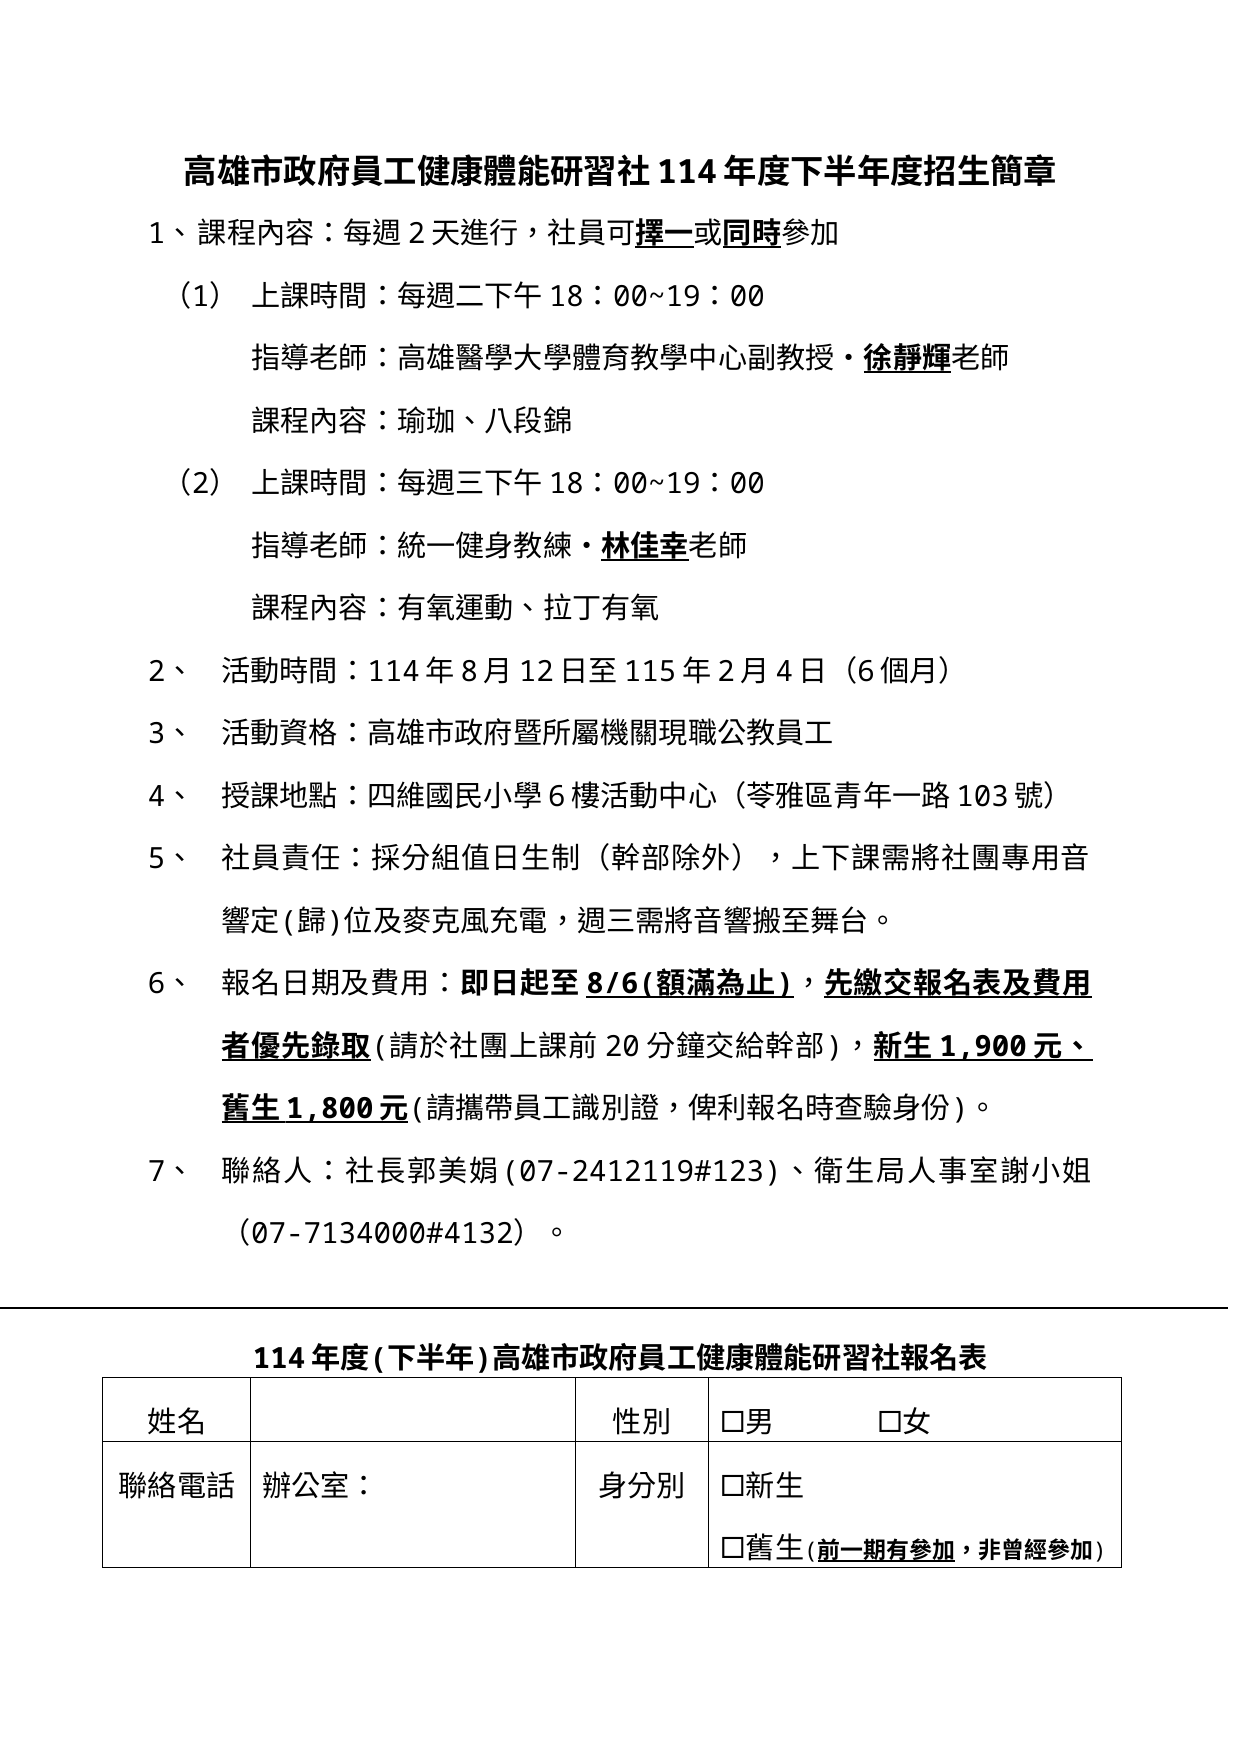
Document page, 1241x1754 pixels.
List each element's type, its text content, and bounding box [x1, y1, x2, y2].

text 指導老師：統一健身教練‧林佳幸老師 [236, 502, 1092, 564]
table_header [251, 1378, 575, 1441]
table_cell 新生 舊生(前一期有參加，非曾經參加) [709, 1442, 1121, 1567]
text 課程內容：有氧運動、拉丁有氧 [236, 564, 1092, 627]
table_header 性別 [576, 1378, 708, 1441]
list 報名日期及費用：即日起至8/6(額滿為止)，先繳交報名表及費用者優先錄取(請於社團上課前20分鐘交給幹部)，新生1,900元、舊生1,800元(請攜帶員工識別證，俾利報名時查驗身份)。 [148, 939, 1092, 1127]
list 授課地點：四維國民小學6樓活動中心（苓雅區青年一路103號） [148, 752, 1092, 814]
table_header 男 女 [709, 1378, 1121, 1441]
table_cell 聯絡電話 [103, 1442, 250, 1567]
table_cell 辦公室： [251, 1442, 575, 1567]
text 課程內容：瑜珈、八段錦 [236, 377, 1092, 439]
text 高雄市政府員工健康體能研習社114年度下半年度招生簡章 [148, 127, 1092, 189]
table_cell 身分別 [576, 1442, 708, 1567]
list 上課時間：每週二下午18：00~19：00 [162, 252, 1092, 314]
text 指導老師：高雄醫學大學體育教學中心副教授‧徐靜輝老師 [236, 314, 1092, 377]
list 社員責任：採分組值日生制（幹部除外），上下課需將社團專用音響定(歸)位及麥克風充電，週三需將音響搬至舞台。 [148, 814, 1092, 939]
list 活動資格：高雄市政府暨所屬機關現職公教員工 [148, 689, 1092, 752]
text 114年度(下半年)高雄市政府員工健康體能研習社報名表 [148, 1314, 1092, 1377]
list 活動時間：114年8月12日至115年2月4日（6個月） [148, 627, 1092, 689]
list 上課時間：每週三下午18：00~19：00 [162, 439, 1092, 502]
list 課程內容：每週2天進行，社員可擇一或同時參加 [148, 189, 1092, 252]
table_header 姓名 [103, 1378, 250, 1441]
list 聯絡人：社長郭美娟(07-2412119#123)、衛生局人事室謝小姐（07-7134000#4132）。 [148, 1127, 1092, 1252]
